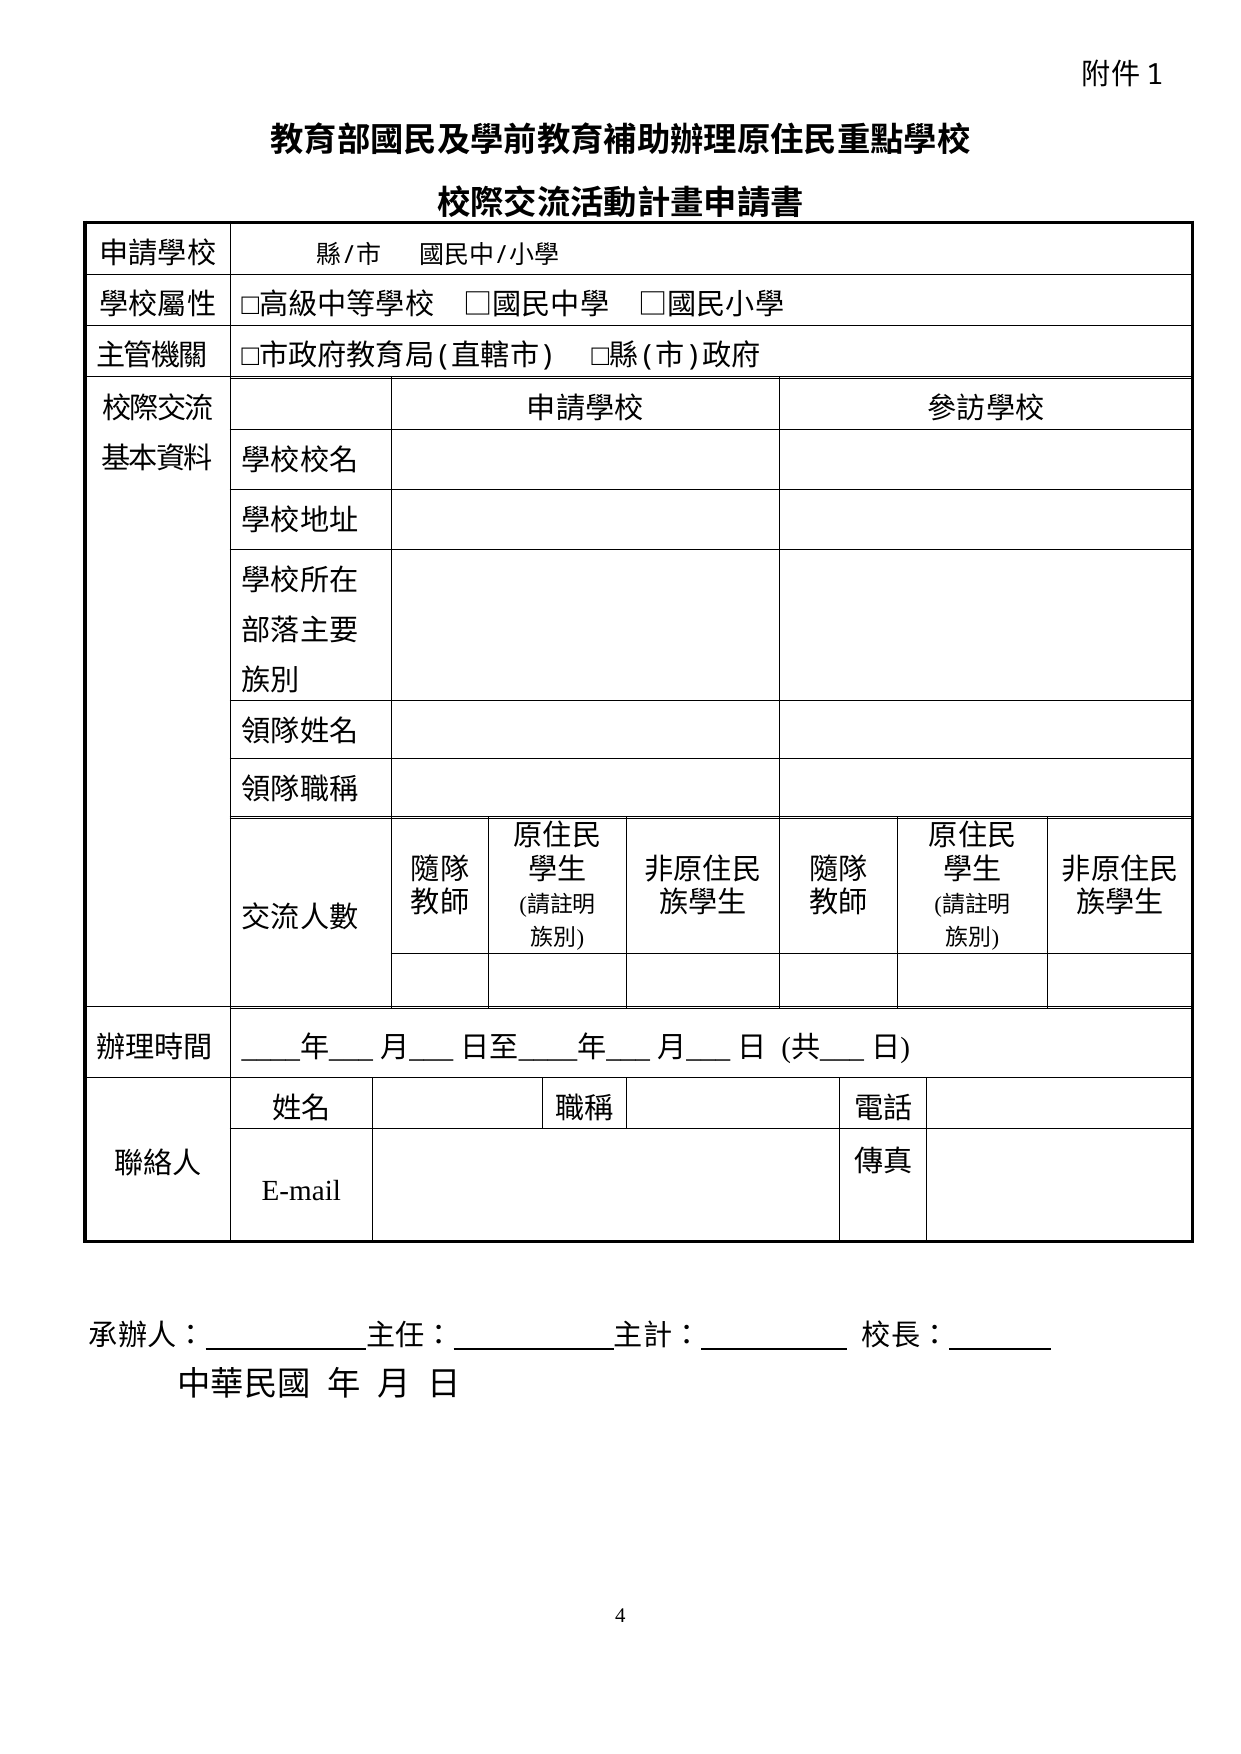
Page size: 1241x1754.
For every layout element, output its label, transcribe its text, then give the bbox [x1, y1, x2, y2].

table_cell [927, 1129, 1191, 1239]
table_cell 隨隊 教師 [392, 819, 488, 952]
text 教育部國民及學前教育補助辦理原住民重點學校 校際交流活動計畫申請書 [177, 96, 1063, 221]
table_cell 非原住民 族學生 [627, 819, 779, 952]
table_cell 交流人數 [231, 819, 391, 1006]
table_cell [780, 430, 1191, 489]
table_cell 原住民 學生 (請註明 族別) [898, 819, 1047, 952]
table_cell [780, 954, 897, 1006]
table_cell ____年___ 月___ 日至____年___ 月___ 日 (共___ 日) [231, 1009, 1191, 1077]
table_cell [780, 759, 1191, 816]
table_cell 辦理時間 [87, 1007, 230, 1077]
text 承辦人： 主任： 主計： 校長： [89, 1305, 1063, 1355]
table_cell 隨隊 教師 [780, 819, 897, 952]
table_header 申請學校 [87, 224, 230, 274]
table_cell 傳真 [840, 1129, 926, 1239]
table_cell □高級中等學校 □國民中學 □國民小學 [231, 275, 1191, 325]
table_cell [392, 430, 779, 489]
table_cell [392, 490, 779, 549]
table_cell [780, 550, 1191, 700]
table_cell [898, 954, 1047, 1006]
table_cell [231, 379, 391, 429]
table_cell 學校地址 [231, 490, 391, 549]
table_cell 學校所在部落主要族別 [231, 550, 391, 700]
table_header 縣/市 國民中/小學 [231, 224, 1191, 274]
table_cell □市政府教育局(直轄市) □縣(市)政府 [231, 326, 1191, 376]
table_cell 姓名 [231, 1078, 372, 1128]
table_cell 聯絡人 [87, 1078, 230, 1239]
table_cell 申請學校 [392, 379, 779, 429]
table_cell [780, 490, 1191, 549]
table_cell [373, 1078, 542, 1128]
table_cell [489, 954, 626, 1006]
table_cell 原住民學生 (請註明 族別) [489, 819, 626, 952]
table_cell 學校屬性 [87, 275, 230, 325]
table_cell 非原住民族學生 [1048, 819, 1191, 952]
table_cell 參訪學校 [780, 379, 1191, 429]
table_cell [392, 550, 779, 700]
table_cell [392, 954, 488, 1006]
text [1067, 57, 1186, 97]
table_cell 電話 [840, 1078, 926, 1128]
table_cell [373, 1129, 839, 1239]
table_cell [780, 701, 1191, 758]
table_cell 校際交流基本資料 [87, 377, 230, 1006]
table_cell 主管機關 [87, 326, 230, 376]
table_cell [627, 954, 779, 1006]
text 附件1 [1082, 65, 1171, 90]
table_cell [1048, 954, 1191, 1006]
table_cell [392, 701, 779, 758]
table_cell 學校校名 [231, 430, 391, 489]
table_cell E-mail [231, 1129, 372, 1239]
table_cell 領隊職稱 [231, 759, 391, 816]
table_cell 職稱 [543, 1078, 626, 1128]
table_cell [627, 1078, 839, 1128]
table_cell 領隊姓名 [231, 701, 391, 758]
text 中華民國 年 月 日 [177, 1355, 1063, 1405]
table_cell [392, 759, 779, 816]
table_cell [927, 1078, 1191, 1128]
